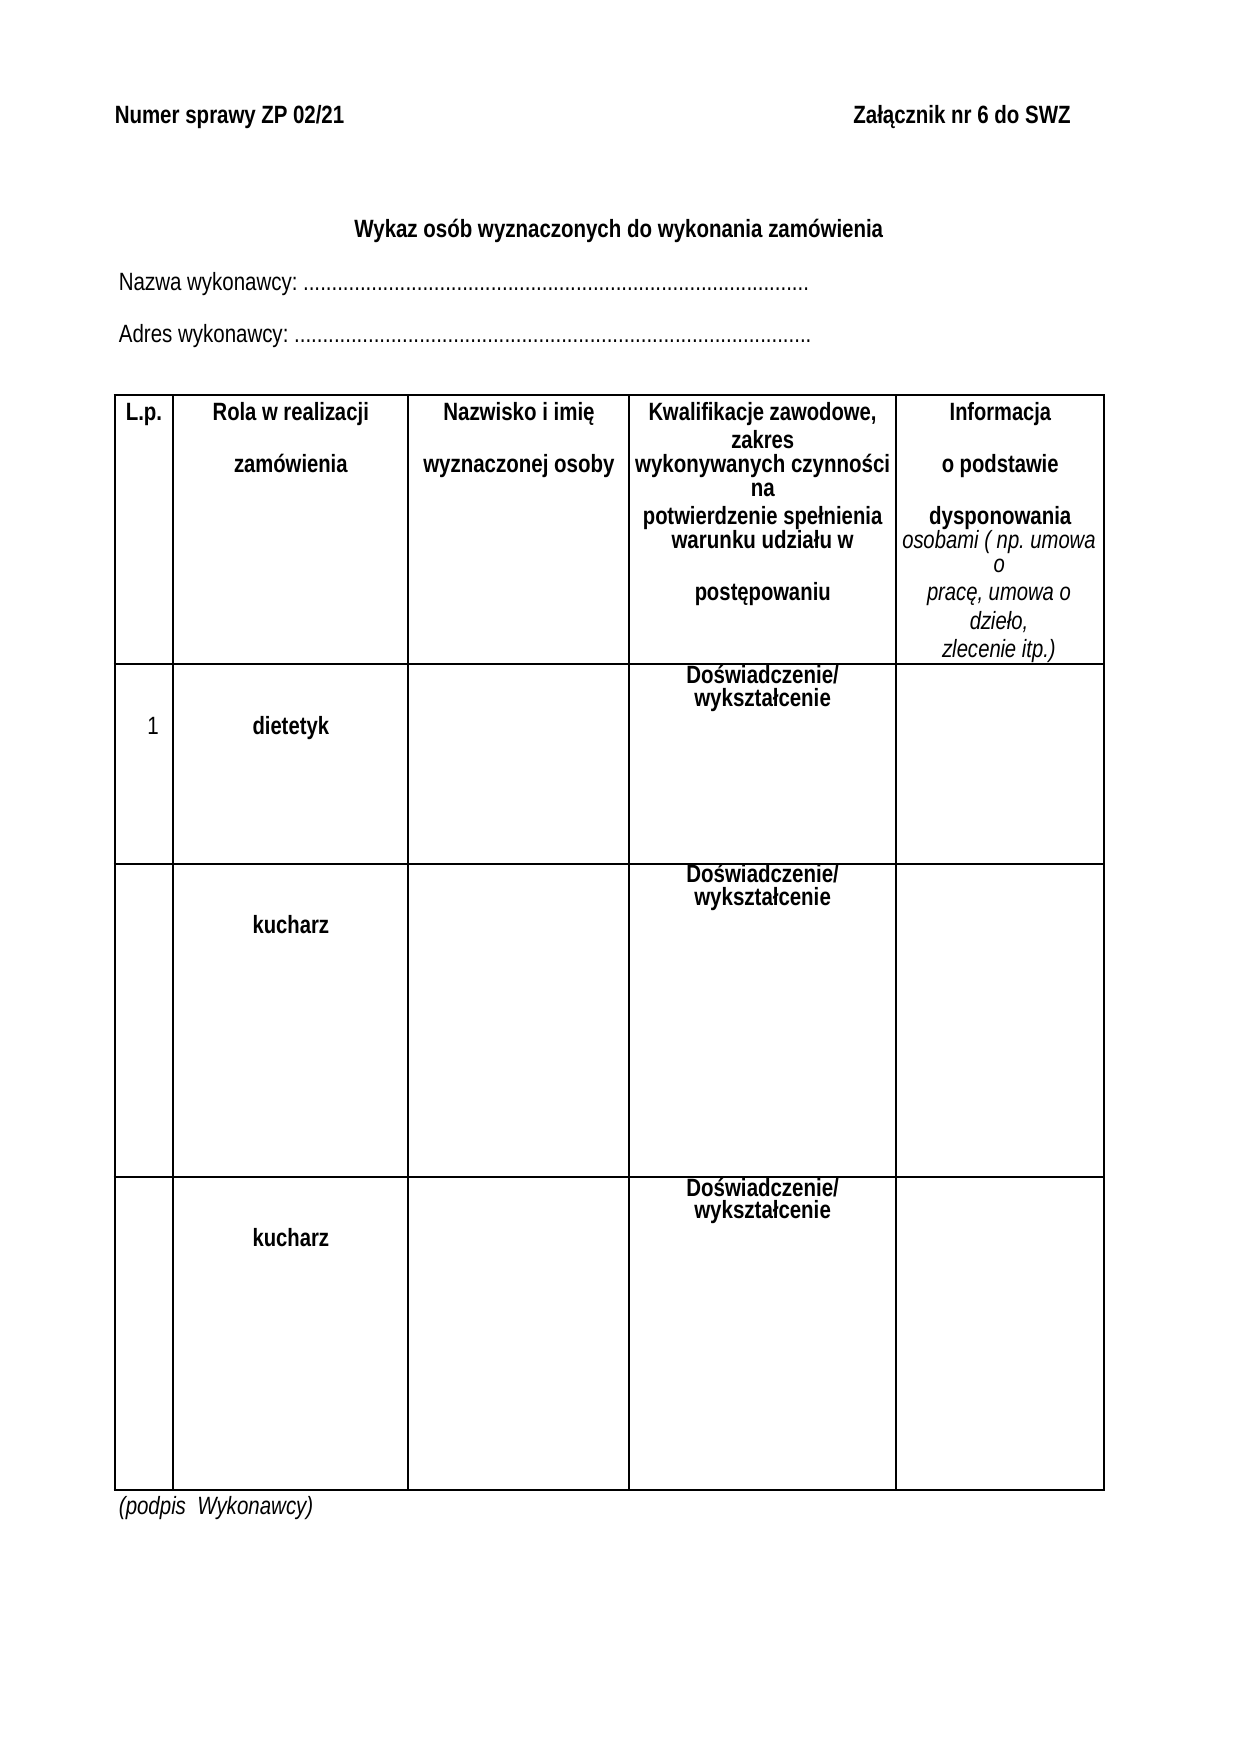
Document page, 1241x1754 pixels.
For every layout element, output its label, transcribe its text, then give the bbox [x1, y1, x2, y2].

table_cell [408, 1491, 629, 1583]
table_cell [409, 786, 628, 863]
table_cell [897, 1223, 1103, 1356]
table_cell [174, 1178, 407, 1223]
table_cell osobami ( np. umowa o [897, 530, 1103, 577]
table_cell kucharz [174, 910, 407, 1042]
table_cell kucharz [174, 1223, 407, 1356]
table_cell [116, 1223, 172, 1356]
table_cell [409, 910, 628, 1042]
table_cell [409, 530, 628, 577]
table_cell [116, 1356, 172, 1489]
table_cell [409, 634, 628, 663]
table_cell [116, 910, 172, 1042]
table_cell [897, 786, 1103, 863]
table_cell [174, 530, 407, 577]
table_cell [116, 501, 172, 529]
table_cell [897, 910, 1103, 1042]
text Adres wykonawcy: ........................................................................................... [119, 319, 1123, 348]
table_cell [630, 1043, 895, 1176]
text Numer sprawy ZP 02/21 Załącznik nr 6 do SWZ [114, 100, 1123, 128]
table_header Informacja [897, 396, 1103, 454]
table_cell [116, 665, 172, 711]
table_cell potwierdzenie spełnienia [630, 501, 895, 529]
table_cell [896, 1491, 1104, 1583]
table_cell o podstawie [897, 454, 1103, 501]
table_header L.p. [116, 396, 172, 454]
table_cell [409, 665, 628, 711]
table_cell [174, 577, 407, 634]
table_cell [630, 910, 895, 1042]
table_cell zamówienia [174, 454, 407, 501]
table_cell [116, 530, 172, 577]
table_header Nazwisko i imię [409, 396, 628, 454]
table_cell [116, 577, 172, 634]
table_cell dysponowania [897, 501, 1103, 529]
table_cell [897, 711, 1103, 786]
table_cell [897, 1356, 1103, 1489]
table_cell [629, 1491, 896, 1583]
table_cell Doświadczenie/wykształcenie [630, 865, 895, 910]
table_cell zlecenie itp.) [897, 634, 1103, 663]
table_cell [116, 865, 172, 910]
table_cell [897, 665, 1103, 711]
table_header Rola w realizacji [174, 396, 407, 454]
table_cell [409, 865, 628, 910]
table_cell 1 [116, 711, 172, 786]
table_cell [630, 1356, 895, 1489]
table_cell [630, 1223, 895, 1356]
text Nazwa wykonawcy: ......................................................................................... [119, 267, 1123, 295]
table_cell Doświadczenie/wykształcenie [630, 1178, 895, 1223]
table_cell [174, 665, 407, 711]
table_cell [116, 1043, 172, 1176]
table_cell [409, 1043, 628, 1176]
table_cell wyznaczonej osoby [409, 454, 628, 501]
table_cell [174, 501, 407, 529]
table_cell [174, 865, 407, 910]
table_cell warunku udziału w [630, 530, 895, 577]
table_cell [116, 634, 172, 663]
table_cell [409, 711, 628, 786]
table_cell [116, 1178, 172, 1223]
table_cell [174, 786, 407, 863]
table_cell dietetyk [174, 711, 407, 786]
table_cell [409, 501, 628, 529]
table_cell [174, 634, 407, 663]
table_cell [897, 1178, 1103, 1223]
table_cell [409, 1223, 628, 1356]
text Wykaz osób wyznaczonych do wykonania zamówienia [114, 214, 1123, 243]
table_cell wykonywanych czynności na [630, 454, 895, 501]
table_header Kwalifikacje zawodowe, zakres [630, 396, 895, 454]
table_cell [630, 634, 895, 663]
table_cell [897, 1043, 1103, 1176]
table_cell [409, 577, 628, 634]
table_cell (podpis Wykonawcy) [115, 1491, 408, 1583]
table_cell [897, 865, 1103, 910]
table_cell [630, 711, 895, 786]
table_cell [630, 786, 895, 863]
table_cell [409, 1356, 628, 1489]
table_cell [409, 1178, 628, 1223]
table_cell [116, 786, 172, 863]
table_cell pracę, umowa o dzieło, [897, 577, 1103, 634]
table_cell postępowaniu [630, 577, 895, 634]
table_cell [174, 1043, 407, 1176]
table_cell Doświadczenie/wykształcenie [630, 665, 895, 711]
table_cell [116, 454, 172, 501]
table_cell [174, 1356, 407, 1489]
